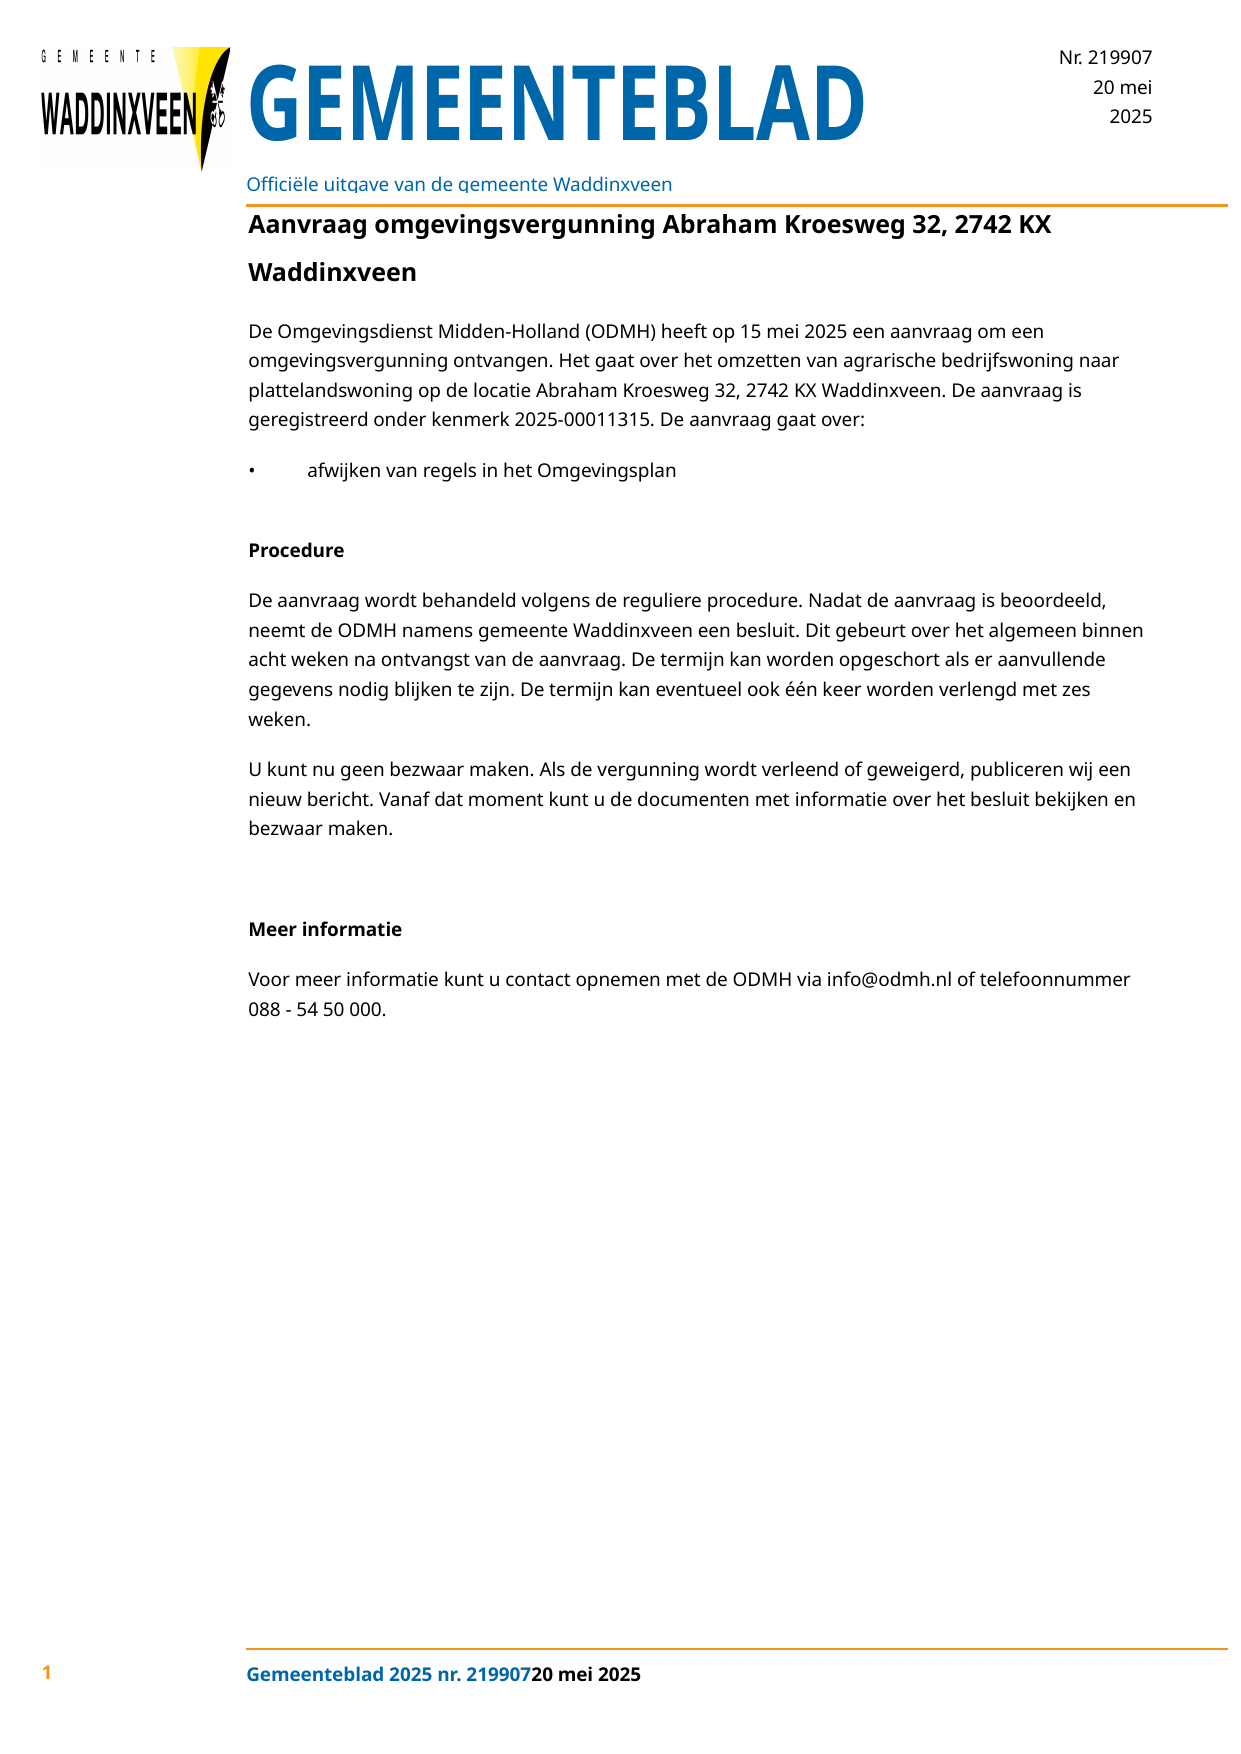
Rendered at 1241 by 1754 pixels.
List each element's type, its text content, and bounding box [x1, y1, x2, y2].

text De aanvraag wordt behandeld volgens de reguliere procedure. Nadat de aanvraag is beoordeeld, neemt de ODMH namens gemeente Waddinxveen een besluit. Dit gebeurt over het algemeen binnen acht weken na ontvangst van de aanvraag. De termijn kan worden opgeschort als er aanvullende gegevens nodig blijken te zijn. De termijn kan eventueel ook één keer worden verlengd met zes weken. [248, 587, 1152, 732]
text Voor meer informatie kunt u contact opnemen met de ODMH via info@odmh.nl of telefoonnummer 088 - 54 50 000. [248, 967, 1152, 1022]
text Aanvraag omgevingsvergunning Abraham Kroesweg 32, 2742 KX Waddinxveen [248, 207, 1152, 288]
list afwijken van regels in het Omgevingsplan [248, 457, 1152, 483]
text Meer informatie [248, 916, 1152, 942]
text Procedure [248, 537, 1152, 563]
text De Omgevingsdienst Midden-Holland (ODMH) heeft op 15 mei 2025 een aanvraag om een omgevingsvergunning ontvangen. Het gaat over het omzetten van agrarische bedrijfswoning naar plattelandswoning op de locatie Abraham Kroesweg 32, 2742 KX Waddinxveen. De aanvraag is geregistreerd onder kenmerk 2025-00011315. De aanvraag gaat over: [248, 318, 1152, 432]
text U kunt nu geen bezwaar maken. Als de vergunning wordt verleend of geweigerd, publiceren wij een nieuw bericht. Vanaf dat moment kunt u de documenten met informatie over het besluit bekijken en bezwaar maken. [248, 756, 1152, 841]
picture [41, 47, 231, 172]
